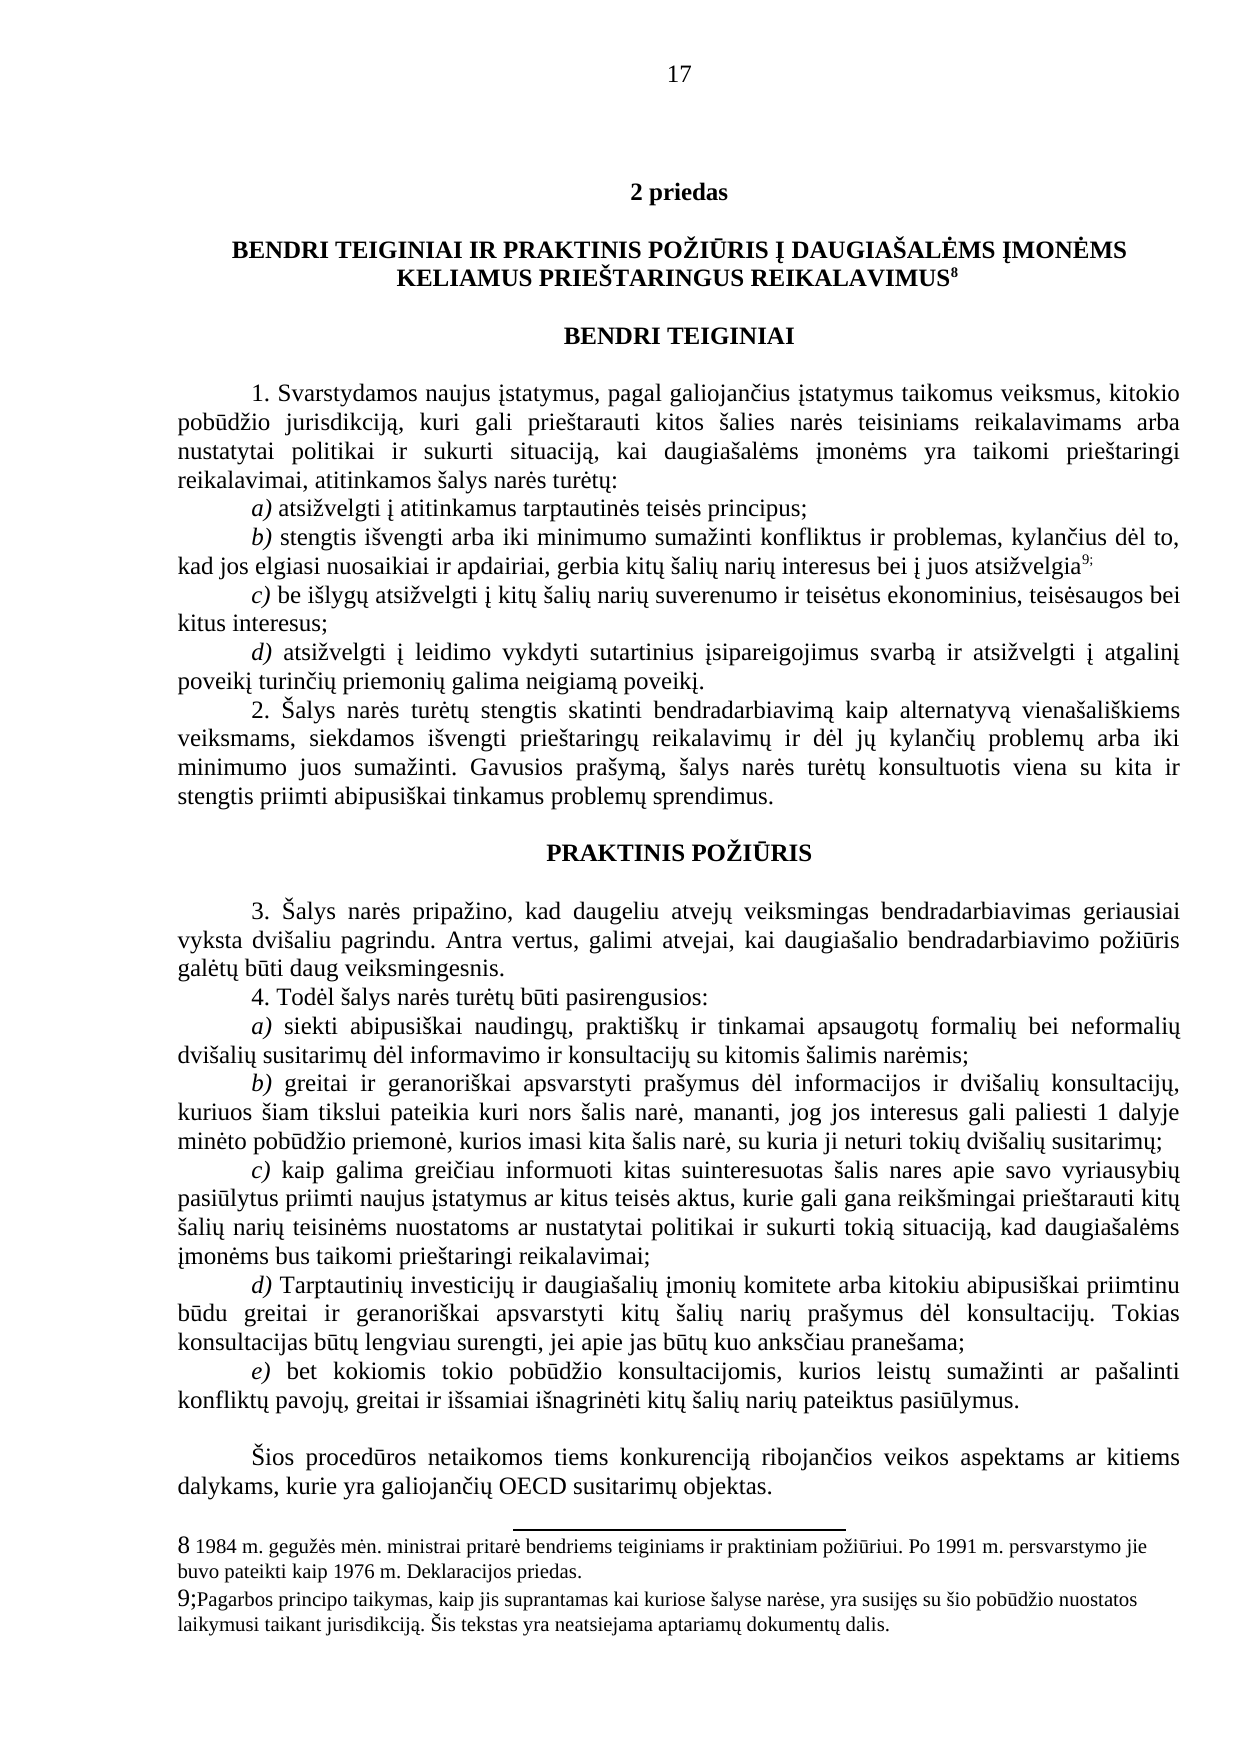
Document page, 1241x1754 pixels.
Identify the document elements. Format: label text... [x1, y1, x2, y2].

text 2 priedas [177, 177, 1181, 206]
text b) greitai ir geranoriškai apsvarstyti prašymus dėl informacijos ir dvišalių konsultacijų, kuriuos šiam tikslui pateikia kuri nors šalis narė, mananti, jog jos interesus gali paliesti 1 dalyje minėto pobūdžio priemonė, kurios imasi kita šalis narė, su kuria ji neturi tokių dvišalių susitarimų; [177, 1068, 1181, 1155]
text 1984 m. gegužės mėn. ministrai pritarė bendriems teiginiams ir praktiniam požiūriui. Po 1991 m. persvarstymo jie buvo pateikti kaip 1976 m. Deklaracijos priedas. [177, 1530, 1181, 1583]
text d) atsižvelgti į leidimo vykdyti sutartinius įsipareigojimus svarbą ir atsižvelgti į atgalinį poveikį turinčių priemonių galima neigiamą poveikį. [177, 637, 1181, 695]
text 4. Todėl šalys narės turėtų būti pasirengusios: [177, 982, 1181, 1011]
text 3. Šalys narės pripažino, kad daugeliu atvejų veiksmingas bendradarbiavimas geriausiai vyksta dvišaliu pagrindu. Antra vertus, galimi atvejai, kai daugiašalio bendradarbiavimo požiūris galėtų būti daug veiksmingesnis. [177, 896, 1181, 982]
text a) atsižvelgti į atitinkamus tarptautinės teisės principus; [177, 493, 1181, 522]
text e) bet kokiomis tokio pobūdžio konsultacijomis, kurios leistų sumažinti ar pašalinti konfliktų pavojų, greitai ir išsamiai išnagrinėti kitų šalių narių pateiktus pasiūlymus. [177, 1356, 1181, 1413]
text c) be išlygų atsižvelgti į kitų šalių narių suverenumo ir teisėtus ekonominius, teisėsaugos bei kitus interesus; [177, 580, 1181, 637]
text d) Tarptautinių investicijų ir daugiašalių įmonių komitete arba kitokiu abipusiškai priimtinu būdu greitai ir geranoriškai apsvarstyti kitų šalių narių prašymus dėl konsultacijų. Tokias konsultacijas būtų lengviau surengti, jei apie jas būtų kuo anksčiau pranešama; [177, 1270, 1181, 1356]
text Pagarbos principo taikymas, kaip jis suprantamas kai kuriose šalyse narėse, yra susijęs su šio pobūdžio nuostatos laikymusi taikant jurisdikciją. Šis tekstas yra neatsiejama aptariamų dokumentų dalis. [177, 1583, 1181, 1636]
text b) stengtis išvengti arba iki minimumo sumažinti konfliktus ir problemas, kylančius dėl to, kad jos elgiasi nuosaikiai ir apdairiai, gerbia kitų šalių narių interesus bei į juos atsižvelgia [177, 522, 1181, 580]
text 1. Svarstydamos naujus įstatymus, pagal galiojančius įstatymus taikomus veiksmus, kitokio pobūdžio jurisdikciją, kuri gali prieštarauti kitos šalies narės teisiniams reikalavimams arba nustatytai politikai ir sukurti situaciją, kai daugiašalėms įmonėms yra taikomi prieštaringi reikalavimai, atitinkamos šalys narės turėtų: [177, 378, 1181, 493]
text PRAKTINIS POŽIŪRIS [177, 838, 1181, 867]
text 2. Šalys narės turėtų stengtis skatinti bendradarbiavimą kaip alternatyvą vienašališkiems veiksmams, siekdamos išvengti prieštaringų reikalavimų ir dėl jų kylančių problemų arba iki minimumo juos sumažinti. Gavusios prašymą, šalys narės turėtų konsultuotis viena su kita ir stengtis priimti abipusiškai tinkamus problemų sprendimus. [177, 695, 1181, 810]
text BENDRI TEIGINIAI IR PRAKTINIS POŽIŪRIS Į DAUGIAŠALĖMS ĮMONĖMS KELIAMUS PRIEŠTARINGUS REIKALAVIMUS [177, 235, 1181, 292]
text Šios procedūros netaikomos tiems konkurenciją ribojančios veikos aspektams ar kitiems dalykams, kurie yra galiojančių OECD susitarimų objektas. [177, 1442, 1181, 1500]
text c) kaip galima greičiau informuoti kitas suinteresuotas šalis nares apie savo vyriausybių pasiūlytus priimti naujus įstatymus ar kitus teisės aktus, kurie gali gana reikšmingai prieštarauti kitų šalių narių teisinėms nuostatoms ar nustatytai politikai ir sukurti tokią situaciją, kad daugiašalėms įmonėms bus taikomi prieštaringi reikalavimai; [177, 1155, 1181, 1270]
text BENDRI TEIGINIAI [177, 321, 1181, 350]
text a) siekti abipusiškai naudingų, praktiškų ir tinkamai apsaugotų formalių bei neformalių dvišalių susitarimų dėl informavimo ir konsultacijų su kitomis šalimis narėmis; [177, 1011, 1181, 1068]
